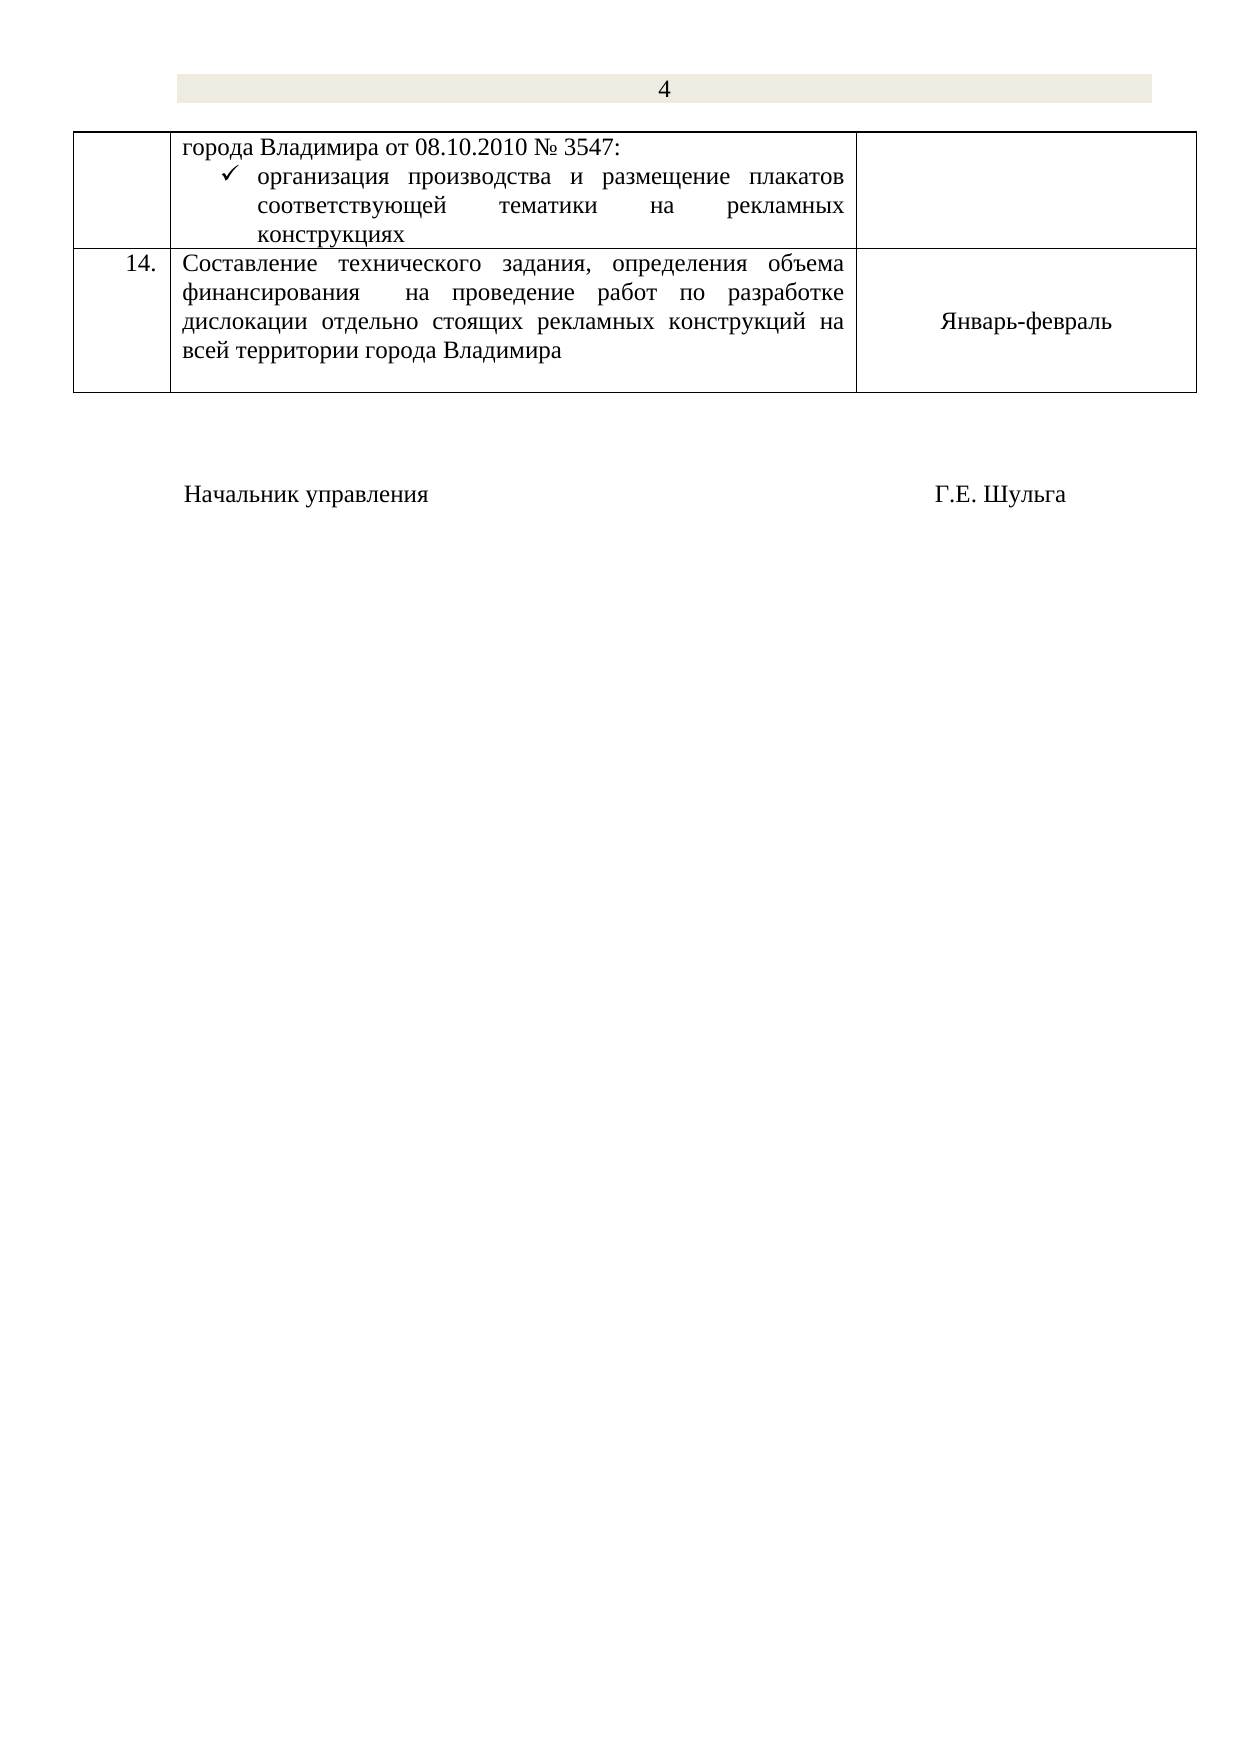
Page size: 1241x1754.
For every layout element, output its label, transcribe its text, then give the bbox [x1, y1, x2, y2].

table_cell [74, 133, 170, 247]
table_cell Январь-февраль [857, 249, 1196, 392]
table_cell 14. [74, 249, 170, 392]
table_cell города Владимира от 08.10.2010 № 3547: организация производства и размещение плакатов соответствующей тематики на рекламных конструкциях [171, 133, 856, 247]
table_cell Составление технического задания, определения объема финансирования на проведение работ по разработке дислокации отдельно стоящих рекламных конструкций на всей территории города Владимира [171, 249, 856, 392]
table_cell [857, 133, 1196, 247]
text Начальник управления Г.Е. Шульга [177, 479, 1152, 508]
